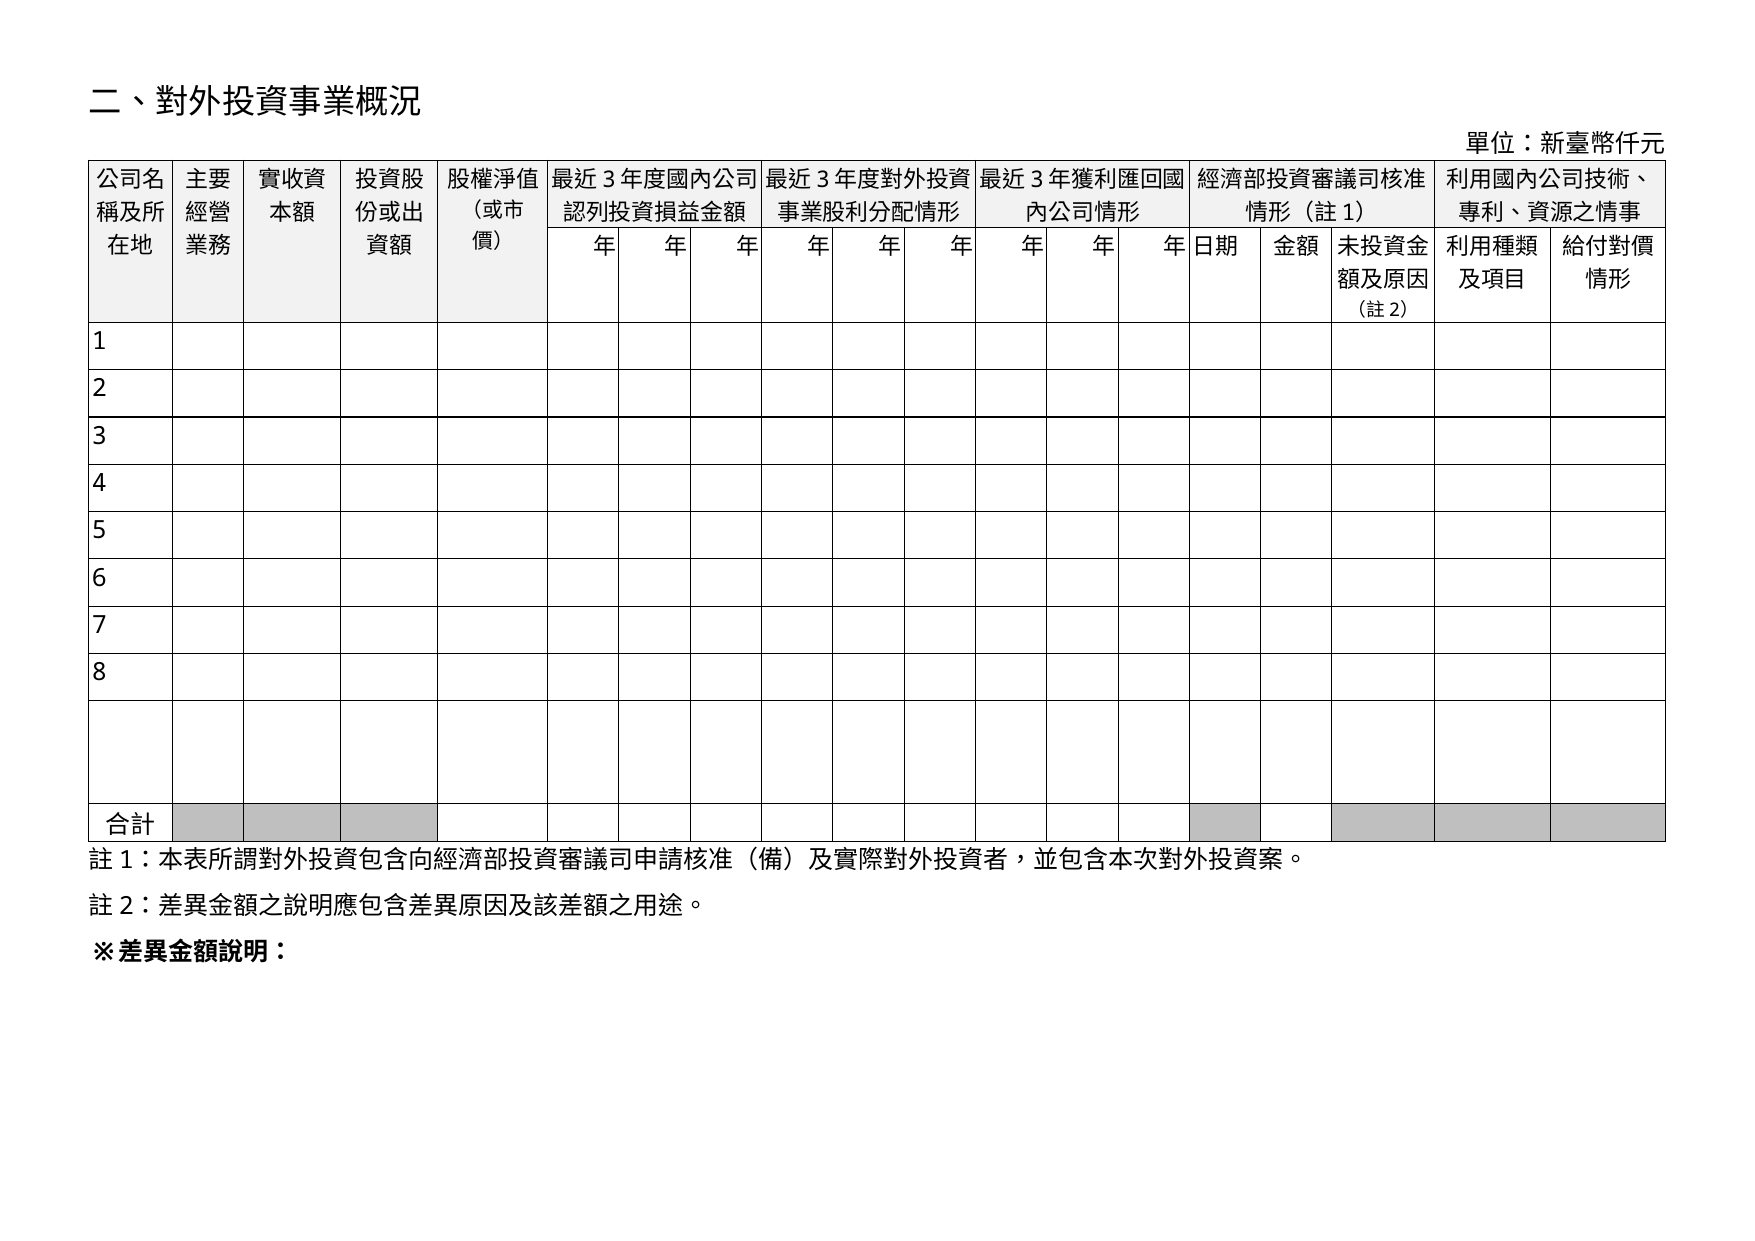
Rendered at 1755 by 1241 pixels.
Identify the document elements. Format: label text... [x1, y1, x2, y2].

table_cell [244, 804, 340, 841]
table_cell [341, 654, 437, 700]
table_cell [438, 804, 547, 841]
table_cell [762, 559, 832, 606]
table_cell [619, 465, 690, 511]
table_header 投資股份或出資額 [341, 161, 437, 322]
table_cell [1119, 804, 1189, 841]
table_header 經濟部投資審議司核准情形（註1） [1190, 161, 1434, 227]
table_cell 日期 [1190, 228, 1260, 322]
table_cell [548, 804, 618, 841]
table_cell [905, 804, 975, 841]
table_cell [833, 512, 904, 558]
table_cell [976, 607, 1046, 653]
table_cell [1332, 370, 1434, 416]
table_cell [173, 465, 243, 511]
table_cell [1047, 323, 1118, 369]
table_cell [976, 701, 1046, 803]
table_cell [1119, 370, 1189, 416]
table_cell 4 [89, 465, 172, 511]
table_cell [833, 654, 904, 700]
table_cell [905, 701, 975, 803]
table_cell [1551, 418, 1665, 464]
table_cell [341, 323, 437, 369]
table_cell [1435, 559, 1550, 606]
table_cell [1047, 512, 1118, 558]
table_cell [1190, 654, 1260, 700]
table_cell [438, 370, 547, 416]
table_cell 利用種類及項目 [1435, 228, 1550, 322]
table_cell [173, 418, 243, 464]
table_cell 年 [762, 228, 832, 322]
table_cell [1551, 512, 1665, 558]
table_cell 合計 [89, 804, 172, 841]
table_cell [833, 701, 904, 803]
table_cell [691, 418, 761, 464]
table_cell 金額 [1261, 228, 1331, 322]
table_cell [1190, 701, 1260, 803]
table_cell [762, 465, 832, 511]
table_cell [341, 370, 437, 416]
table_cell [905, 654, 975, 700]
table_cell [1435, 418, 1550, 464]
table_cell [833, 323, 904, 369]
table_cell [341, 804, 437, 841]
table_cell [1551, 559, 1665, 606]
text 單位：新臺幣仟元 [173, 123, 1666, 159]
table_cell [905, 370, 975, 416]
table_cell [1332, 607, 1434, 653]
table_cell [833, 418, 904, 464]
table_cell [1190, 418, 1260, 464]
table_cell [548, 559, 618, 606]
table_cell 給付對價情形 [1551, 228, 1665, 322]
table_cell [976, 804, 1046, 841]
table_cell [1332, 465, 1434, 511]
table_cell [548, 370, 618, 416]
table_cell [244, 512, 340, 558]
table_cell [341, 465, 437, 511]
table_cell [762, 607, 832, 653]
table_cell 年 [833, 228, 904, 322]
table_cell [341, 512, 437, 558]
table_cell [619, 418, 690, 464]
table_cell 未投資金額及原因 （註2） [1332, 228, 1434, 322]
table_cell [905, 559, 975, 606]
table_header 實收資本額 [244, 161, 340, 322]
table_cell 年 [691, 228, 761, 322]
table_cell [762, 323, 832, 369]
table_cell [1435, 654, 1550, 700]
table_cell [1261, 701, 1331, 803]
table_cell [548, 418, 618, 464]
table_cell [548, 323, 618, 369]
table_cell 5 [89, 512, 172, 558]
table_cell [244, 465, 340, 511]
table_cell [905, 418, 975, 464]
table_cell 年 [976, 228, 1046, 322]
table_cell [173, 804, 243, 841]
table_cell [244, 607, 340, 653]
table_header 最近3年度國內公司認列投資損益金額 [548, 161, 761, 227]
table_cell [244, 559, 340, 606]
table_cell [1261, 323, 1331, 369]
text ※差異金額說明： [89, 933, 1666, 967]
table_cell [1119, 654, 1189, 700]
table_cell [1435, 701, 1550, 803]
table_cell [438, 654, 547, 700]
table_cell [341, 701, 437, 803]
table_cell [905, 512, 975, 558]
table_cell [833, 804, 904, 841]
table_cell [1047, 465, 1118, 511]
table_cell [833, 559, 904, 606]
table_cell [173, 654, 243, 700]
text 註2：差異金額之說明應包含差異原因及該差額之用途。 [89, 887, 1666, 921]
table_cell [619, 654, 690, 700]
table_cell 年 [619, 228, 690, 322]
table_cell [548, 701, 618, 803]
table_cell [691, 512, 761, 558]
table_cell [1332, 418, 1434, 464]
table_cell [1435, 804, 1550, 841]
table_cell [833, 607, 904, 653]
table_cell [1261, 559, 1331, 606]
table_cell [1551, 701, 1665, 803]
table_cell [438, 323, 547, 369]
table_cell [762, 804, 832, 841]
table_cell [1332, 323, 1434, 369]
table_cell [244, 701, 340, 803]
table_header 公司名稱及所在地 [89, 161, 172, 322]
table_cell [691, 370, 761, 416]
table_cell [619, 701, 690, 803]
table_cell [1551, 465, 1665, 511]
table_cell [905, 323, 975, 369]
table_cell [1332, 559, 1434, 606]
table_cell [548, 654, 618, 700]
table_cell [1047, 804, 1118, 841]
table_cell 3 [89, 418, 172, 464]
table_cell [1047, 370, 1118, 416]
text 二、對外投資事業概況 [89, 75, 1666, 123]
table_cell [1435, 465, 1550, 511]
table_cell [1332, 512, 1434, 558]
table_cell [244, 370, 340, 416]
table_cell [1332, 654, 1434, 700]
table_cell [976, 323, 1046, 369]
table_cell [1332, 701, 1434, 803]
table_cell 年 [905, 228, 975, 322]
table_cell [691, 701, 761, 803]
table_cell [173, 607, 243, 653]
table_cell [762, 370, 832, 416]
table_cell [1261, 370, 1331, 416]
table_cell [976, 418, 1046, 464]
table_cell [691, 654, 761, 700]
table_header 主要經營業務 [173, 161, 243, 322]
table_cell 6 [89, 559, 172, 606]
table_cell [1435, 607, 1550, 653]
table_cell [548, 607, 618, 653]
table_cell [691, 559, 761, 606]
table_cell [173, 512, 243, 558]
table_cell [1190, 323, 1260, 369]
table_cell [619, 370, 690, 416]
text 註1：本表所謂對外投資包含向經濟部投資審議司申請核准（備）及實際對外投資者，並包含本次對外投資案。 [89, 842, 1666, 875]
table_cell [762, 701, 832, 803]
table_cell [1261, 654, 1331, 700]
table_cell [1119, 418, 1189, 464]
table_cell 年 [1119, 228, 1189, 322]
table_header 最近3年獲利匯回國內公司情形 [976, 161, 1189, 227]
table_cell 年 [1047, 228, 1118, 322]
table_cell [173, 370, 243, 416]
table_cell [1047, 418, 1118, 464]
table_cell [762, 512, 832, 558]
table_cell [1119, 559, 1189, 606]
table_cell [1551, 654, 1665, 700]
table_cell [1190, 465, 1260, 511]
table_cell [1332, 804, 1434, 841]
table_cell [619, 559, 690, 606]
table_cell [438, 701, 547, 803]
table_cell [341, 607, 437, 653]
table_cell [905, 465, 975, 511]
table_cell [341, 559, 437, 606]
table_cell [619, 804, 690, 841]
table_cell 8 [89, 654, 172, 700]
table_cell [173, 559, 243, 606]
table_header 利用國內公司技術、專利、資源之情事 [1435, 161, 1665, 227]
table_cell [691, 607, 761, 653]
table_cell [438, 559, 547, 606]
table_cell [905, 607, 975, 653]
table_cell [691, 323, 761, 369]
table_cell [976, 465, 1046, 511]
table_cell [833, 370, 904, 416]
table_cell [1047, 607, 1118, 653]
table_cell [438, 465, 547, 511]
table_cell 2 [89, 370, 172, 416]
table_header 股權淨值（或市價） [438, 161, 547, 322]
table_cell [976, 370, 1046, 416]
table_cell [1190, 804, 1260, 841]
table_cell [691, 465, 761, 511]
table_cell [1435, 512, 1550, 558]
table_header 最近3年度對外投資事業股利分配情形 [762, 161, 975, 227]
table_cell [1119, 701, 1189, 803]
table_cell [1261, 465, 1331, 511]
table_cell [173, 323, 243, 369]
table_cell [1435, 370, 1550, 416]
table_cell [1261, 512, 1331, 558]
table_cell [1047, 701, 1118, 803]
table_cell [173, 701, 243, 803]
table_cell [1551, 607, 1665, 653]
table_cell [244, 654, 340, 700]
table_cell [1047, 654, 1118, 700]
table_cell [548, 465, 618, 511]
table_cell [1551, 323, 1665, 369]
table_cell [1047, 559, 1118, 606]
table_cell [89, 701, 172, 803]
table_cell [1261, 804, 1331, 841]
table_cell 年 [548, 228, 618, 322]
table_cell [619, 323, 690, 369]
table_cell [1190, 370, 1260, 416]
table_cell [438, 607, 547, 653]
table_cell [244, 323, 340, 369]
table_cell [1190, 512, 1260, 558]
table_cell [976, 559, 1046, 606]
table_cell 7 [89, 607, 172, 653]
table_cell 1 [89, 323, 172, 369]
table_cell [762, 418, 832, 464]
table_cell [1551, 804, 1665, 841]
table_cell [619, 512, 690, 558]
table_cell [1261, 418, 1331, 464]
table_cell [1119, 607, 1189, 653]
table_cell [619, 607, 690, 653]
table_cell [762, 654, 832, 700]
table_cell [1119, 323, 1189, 369]
table_cell [1190, 607, 1260, 653]
table_cell [1435, 323, 1550, 369]
table_cell [1119, 512, 1189, 558]
table_cell [1261, 607, 1331, 653]
table_cell [976, 654, 1046, 700]
table_cell [1119, 465, 1189, 511]
table_cell [438, 418, 547, 464]
table_cell [548, 512, 618, 558]
table_cell [244, 418, 340, 464]
table_cell [341, 418, 437, 464]
table_cell [1190, 559, 1260, 606]
table_cell [1551, 370, 1665, 416]
table_cell [976, 512, 1046, 558]
table_cell [438, 512, 547, 558]
table_cell [833, 465, 904, 511]
table_cell [691, 804, 761, 841]
